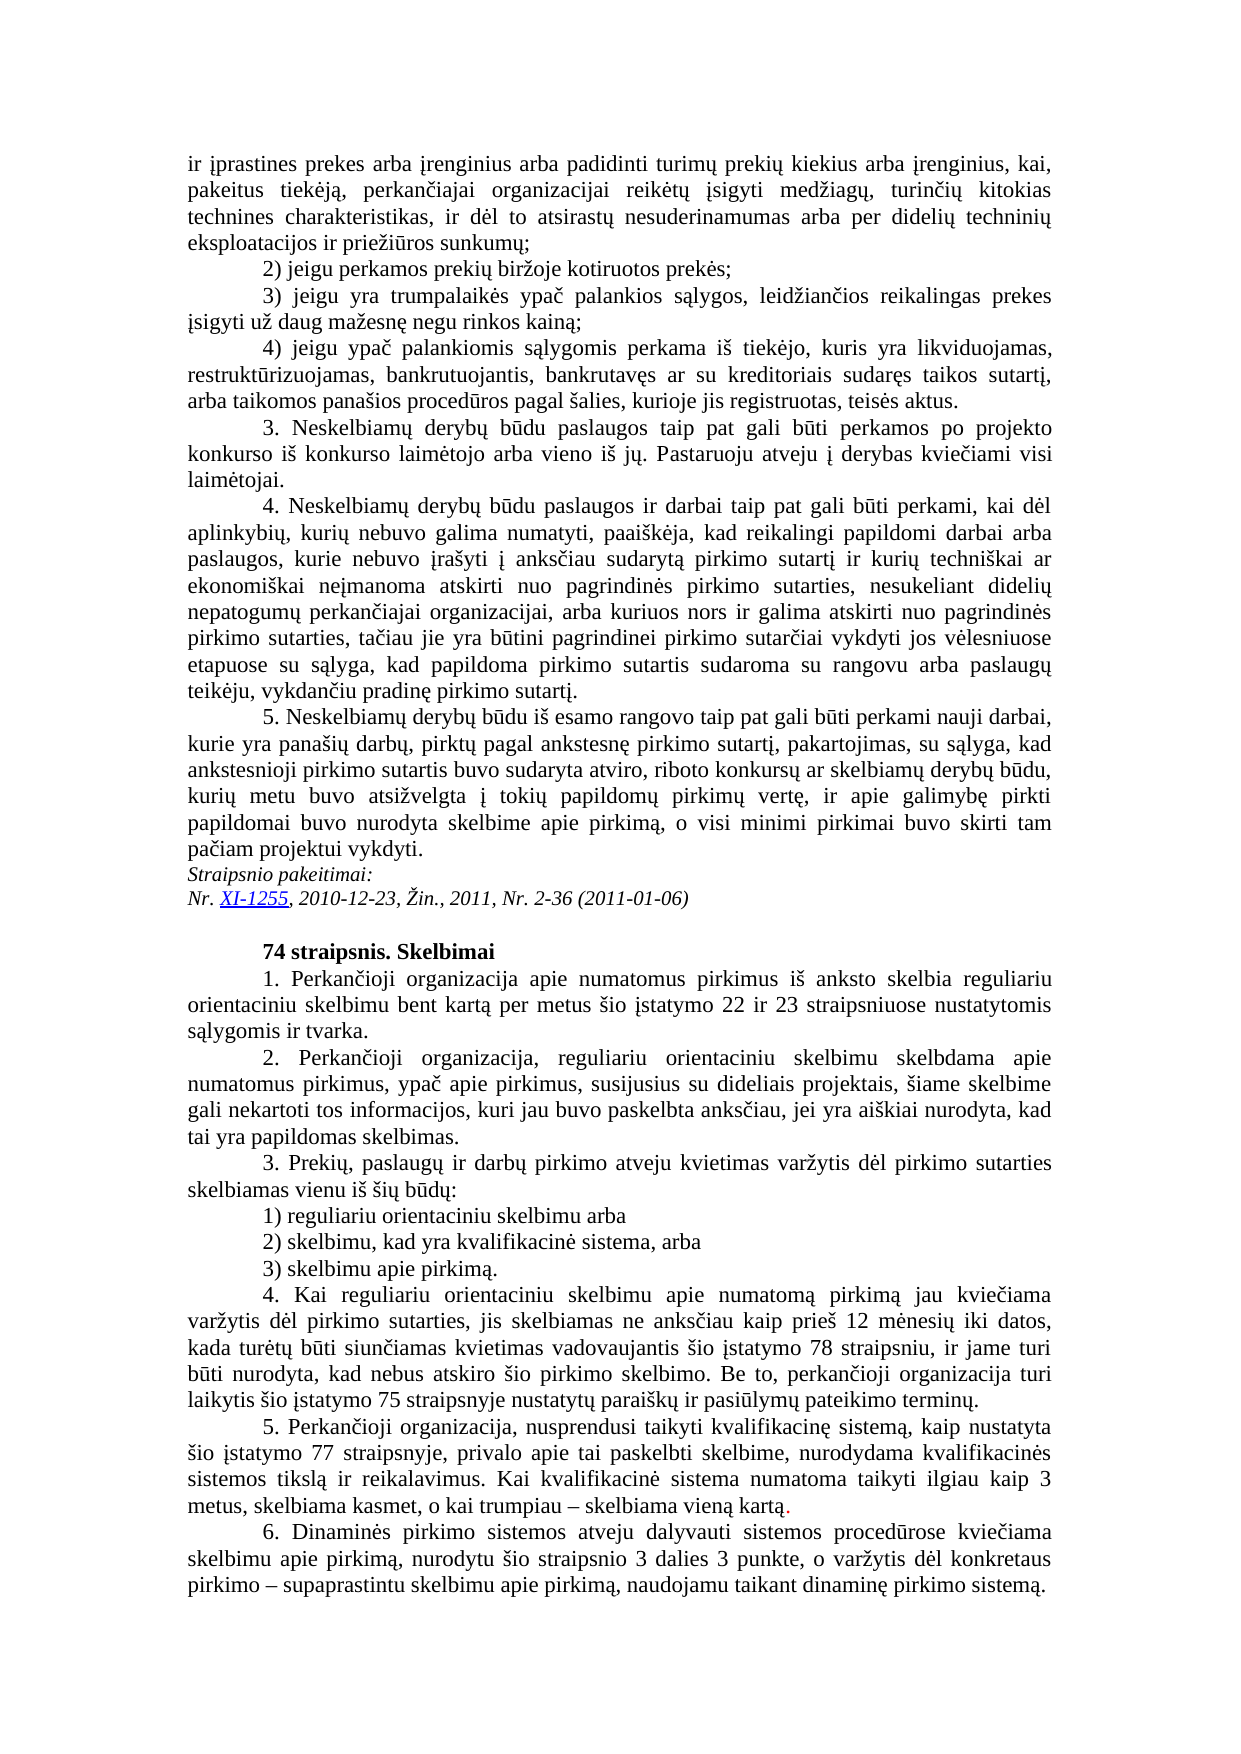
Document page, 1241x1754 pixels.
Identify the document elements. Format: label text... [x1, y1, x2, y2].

text ir įprastines prekes arba įrenginius arba padidinti turimų prekių kiekius arba įrenginius, kai, pakeitus tiekėją, perkančiajai organizacijai reikėtų įsigyti medžiagų, turinčių kitokias technines charakteristikas, ir dėl to atsirastų nesuderinamumas arba per didelių techninių eksploatacijos ir priežiūros sunkumų; [187, 150, 1053, 255]
text Straipsnio pakeitimai: [187, 862, 1053, 886]
text 3) skelbimu apie pirkimą. [187, 1255, 1053, 1281]
text 3. Neskelbiamų derybų būdu paslaugos taip pat gali būti perkamos po projekto konkurso iš konkurso laimėtojo arba vieno iš jų. Pastaruoju atveju į derybas kviečiami visi laimėtojai. [187, 413, 1053, 493]
text 1) reguliariu orientaciniu skelbimu arba [187, 1202, 1053, 1228]
text 4) jeigu ypač palankiomis sąlygomis perkama iš tiekėjo, kuris yra likviduojamas, restruktūrizuojamas, bankrutuojantis, bankrutavęs ar su kreditoriais sudaręs taikos sutartį, arba taikomos panašios procedūros pagal šalies, kurioje jis registruotas, teisės aktus. [187, 334, 1053, 413]
text Nr. XI-1255, 2010-12-23, Žin., 2011, Nr. 2-36 (2011-01-06) [187, 886, 1053, 910]
text 2) skelbimu, kad yra kvalifikacinė sistema, arba [187, 1228, 1053, 1255]
text 1. Perkančioji organizacija apie numatomus pirkimus iš anksto skelbia reguliariu orientaciniu skelbimu bent kartą per metus šio įstatymo 22 ir 23 straipsniuose nustatytomis sąlygomis ir tvarka. [187, 965, 1053, 1044]
text 3) jeigu yra trumpalaikės ypač palankios sąlygos, leidžiančios reikalingas prekes įsigyti už daug mažesnę negu rinkos kainą; [187, 282, 1053, 334]
text 5. Perkančioji organizacija, nusprendusi taikyti kvalifikacinę sistemą, kaip nustatyta šio įstatymo 77 straipsnyje, privalo apie tai paskelbti skelbime, nurodydama kvalifikacinės sistemos tikslą ir reikalavimus. Kai kvalifikacinė sistema numatoma taikyti ilgiau kaip 3 metus, skelbiama kasmet, o kai trumpiau – skelbiama vieną kartą. [187, 1413, 1053, 1518]
text 4. Neskelbiamų derybų būdu paslaugos ir darbai taip pat gali būti perkami, kai dėl aplinkybių, kurių nebuvo galima numatyti, paaiškėja, kad reikalingi papildomi darbai arba paslaugos, kurie nebuvo įrašyti į anksčiau sudarytą pirkimo sutartį ir kurių techniškai ar ekonomiškai neįmanoma atskirti nuo pagrindinės pirkimo sutarties, nesukeliant didelių nepatogumų perkančiajai organizacijai, arba kuriuos nors ir galima atskirti nuo pagrindinės pirkimo sutarties, tačiau jie yra būtini pagrindinei pirkimo sutarčiai vykdyti jos vėlesniuose etapuose su sąlyga, kad papildoma pirkimo sutartis sudaroma su rangovu arba paslaugų teikėju, vykdančiu pradinę pirkimo sutartį. [187, 493, 1053, 703]
text 74 straipsnis. Skelbimai [187, 938, 1053, 965]
text 5. Neskelbiamų derybų būdu iš esamo rangovo taip pat gali būti perkami nauji darbai, kurie yra panašių darbų, pirktų pagal ankstesnę pirkimo sutartį, pakartojimas, su sąlyga, kad ankstesnioji pirkimo sutartis buvo sudaryta atviro, riboto konkursų ar skelbiamų derybų būdu, kurių metu buvo atsižvelgta į tokių papildomų pirkimų vertę, ir apie galimybę pirkti papildomai buvo nurodyta skelbime apie pirkimą, o visi minimi pirkimai buvo skirti tam pačiam projektui vykdyti. [187, 703, 1053, 862]
text 6. Dinaminės pirkimo sistemos atveju dalyvauti sistemos procedūrose kviečiama skelbimu apie pirkimą, nurodytu šio straipsnio 3 dalies 3 punkte, o varžytis dėl konkretaus pirkimo – supaprastintu skelbimu apie pirkimą, naudojamu taikant dinaminę pirkimo sistemą. [187, 1518, 1053, 1597]
text 2) jeigu perkamos prekių biržoje kotiruotos prekės; [187, 255, 1053, 282]
text 4. Kai reguliariu orientaciniu skelbimu apie numatomą pirkimą jau kviečiama varžytis dėl pirkimo sutarties, jis skelbiamas ne anksčiau kaip prieš 12 mėnesių iki datos, kada turėtų būti siunčiamas kvietimas vadovaujantis šio įstatymo 78 straipsniu, ir jame turi būti nurodyta, kad nebus atskiro šio pirkimo skelbimo. Be to, perkančioji organizacija turi laikytis šio įstatymo 75 straipsnyje nustatytų paraiškų ir pasiūlymų pateikimo terminų. [187, 1281, 1053, 1413]
text 2. Perkančioji organizacija, reguliariu orientaciniu skelbimu skelbdama apie numatomus pirkimus, ypač apie pirkimus, susijusius su dideliais projektais, šiame skelbime gali nekartoti tos informacijos, kuri jau buvo paskelbta anksčiau, jei yra aiškiai nurodyta, kad tai yra papildomas skelbimas. [187, 1044, 1053, 1149]
text 3. Prekių, paslaugų ir darbų pirkimo atveju kvietimas varžytis dėl pirkimo sutarties skelbiamas vienu iš šių būdų: [187, 1149, 1053, 1202]
